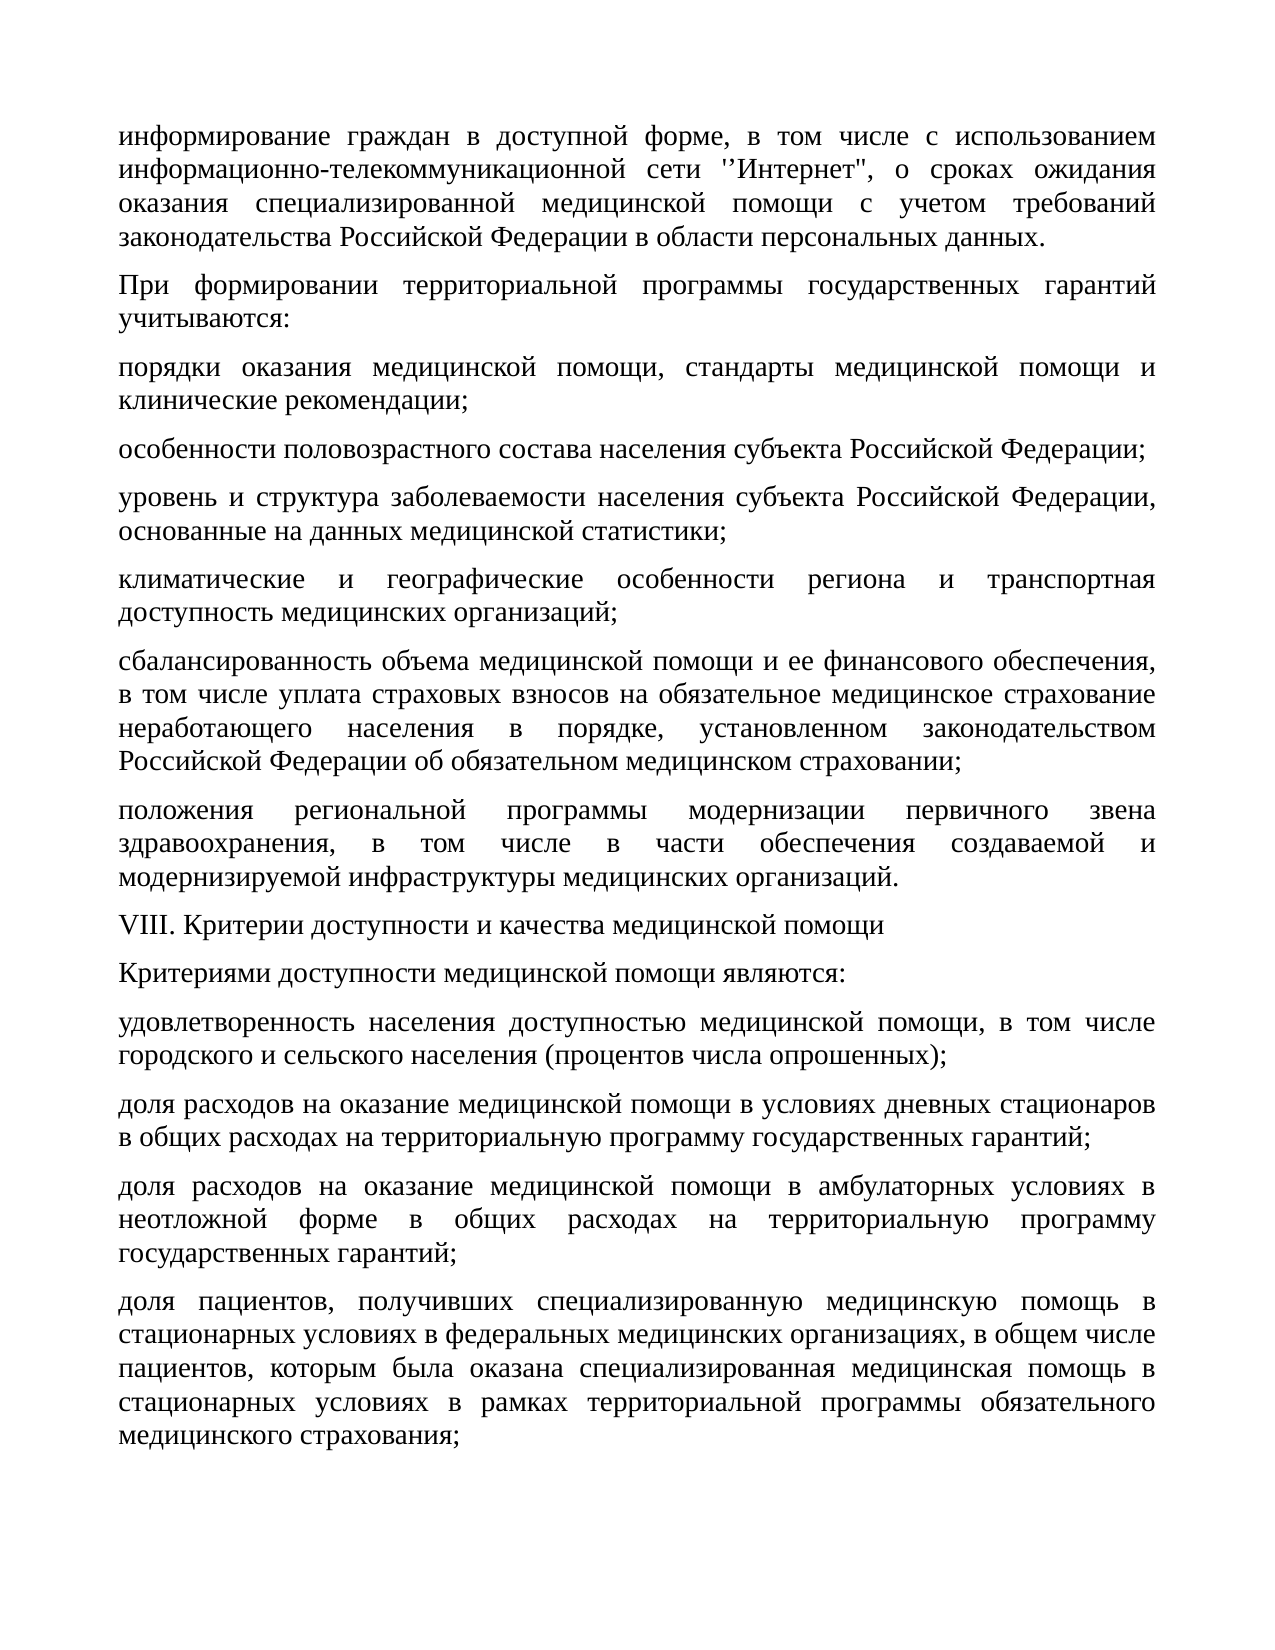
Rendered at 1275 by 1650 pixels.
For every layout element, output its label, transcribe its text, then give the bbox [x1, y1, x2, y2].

text доля пациентов, получивших специализированную медицинскую помощь в стационарных условиях в федеральных медицинских организациях, в общем числе пациентов, которым была оказана специализированная медицинская помощь в стационарных условиях в рамках территориальной программы обязательного медицинского страхования; [118, 1283, 1157, 1451]
text удовлетворенность населения доступностью медицинской помощи, в том числе городского и сельского населения (процентов числа опрошенных); [118, 1004, 1157, 1071]
text порядки оказания медицинской помощи, стандарты медицинской помощи и клинические рекомендации; [118, 349, 1157, 416]
text VIII. Критерии доступности и качества медицинской помощи [118, 907, 1157, 941]
text доля расходов на оказание медицинской помощи в амбулаторных условиях в неотложной форме в общих расходах на территориальную программу государственных гарантий; [118, 1168, 1157, 1268]
text информирование граждан в доступной форме, в том числе с использованием информационно-телекоммуникационной сети '’Интернет", о сроках ожидания оказания специализированной медицинской помощи с учетом требований законодательства Российской Федерации в области персональных данных. [118, 118, 1157, 252]
text При формировании территориальной программы государственных гарантий учитываются: [118, 267, 1157, 334]
text особенности половозрастного состава населения субъекта Российской Федерации; [118, 431, 1157, 464]
text Критериями доступности медицинской помощи являются: [118, 956, 1157, 989]
text климатические и географические особенности региона и транспортная доступность медицинских организаций; [118, 561, 1157, 628]
text доля расходов на оказание медицинской помощи в условиях дневных стационаров в общих расходах на территориальную программу государственных гарантий; [118, 1086, 1157, 1153]
text уровень и структура заболеваемости населения субъекта Российской Федерации, основанные на данных медицинской статистики; [118, 479, 1157, 546]
text положения региональной программы модернизации первичного звена здравоохранения, в том числе в части обеспечения создаваемой и модернизируемой инфраструктуры медицинских организаций. [118, 792, 1157, 892]
text сбалансированность объема медицинской помощи и ее финансового обеспечения, в том числе уплата страховых взносов на обязательное медицинское страхование неработающего населения в порядке, установленном законодательством Российской Федерации об обязательном медицинском страховании; [118, 643, 1157, 777]
